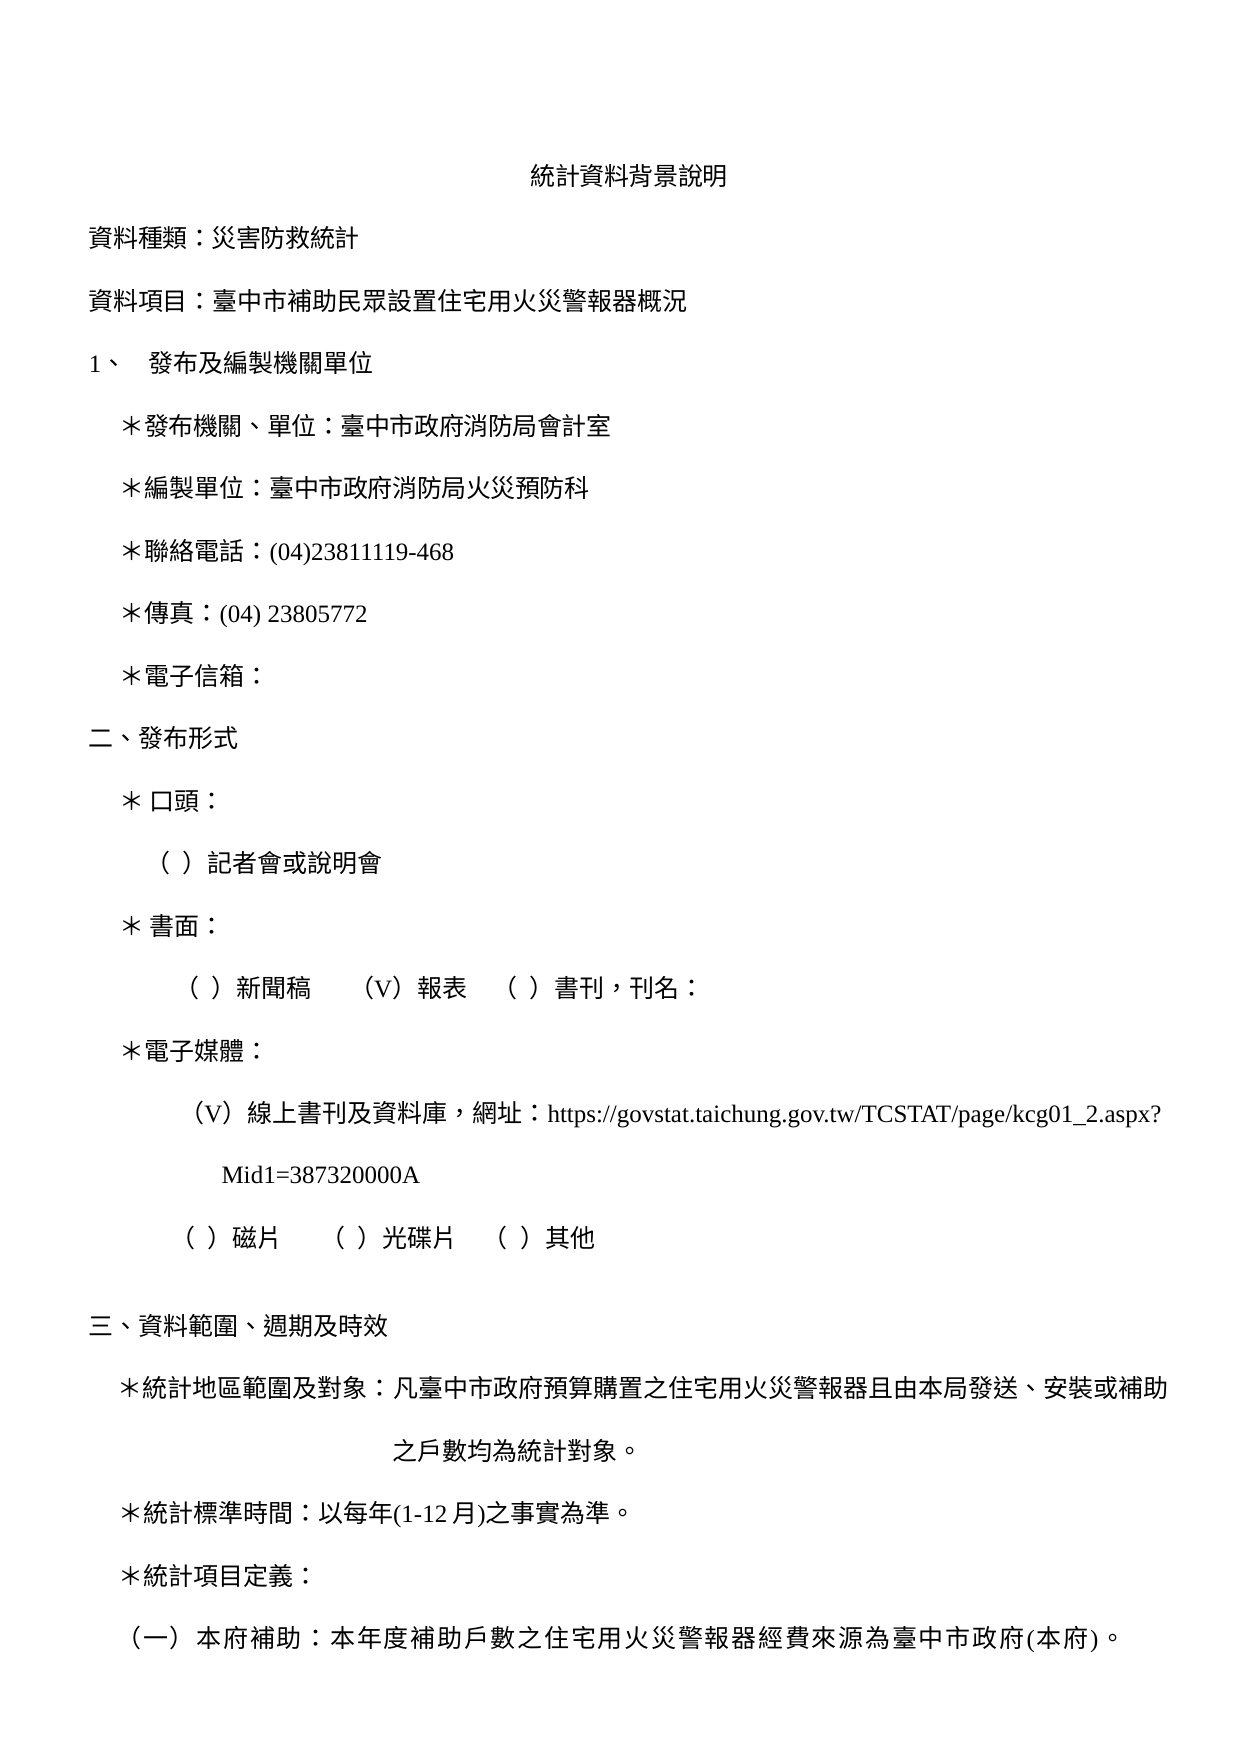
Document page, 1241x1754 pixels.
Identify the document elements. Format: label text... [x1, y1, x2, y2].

text （一）本府補助：本年度補助戶數之住宅用火災警報器經費來源為臺中市政府(本府)。 [116, 1595, 1169, 1658]
text ＊統計地區範圍及對象：凡臺中市政府預算購置之住宅用火災警報器且由本局發送、安裝或補助之戶數均為統計對象。 [118, 1345, 1169, 1470]
text 二、發布形式 [89, 695, 1169, 758]
text （V）線上書刊及資料庫，網址：https://govstat.taichung.gov.tw/TCSTAT/page/kcg01_2.aspx?Mid1=387320000A [148, 1070, 1203, 1195]
text （ ）新聞稿 （V）報表 （ ）書刊，刊名： [149, 945, 1169, 1008]
text ＊聯絡電話：(04)23811119-468 [119, 508, 1169, 570]
text （ ）記者會或說明會 [89, 820, 1169, 883]
text ＊電子媒體： [119, 1008, 1169, 1070]
text （ ）磁片 （ ）光碟片 （ ）其他 [89, 1195, 1203, 1258]
text 資料種類：災害防救統計 [89, 195, 1169, 258]
text ＊統計項目定義： [89, 1533, 1169, 1595]
text ＊傳真：(04) 23805772 [119, 570, 1169, 633]
text 統計資料背景說明 [89, 133, 1169, 195]
list 書面： [119, 883, 1169, 945]
text ＊發布機關、單位：臺中市政府消防局會計室 [119, 383, 1169, 445]
list 發布及編製機關單位 [89, 320, 1169, 383]
text 三、資料範圍、週期及時效 [89, 1283, 1169, 1345]
text 資料項目：臺中市補助民眾設置住宅用火災警報器概況 [89, 258, 1169, 320]
text ＊統計標準時間：以每年(1-12月)之事實為準。 [89, 1470, 1169, 1533]
text ＊編製單位：臺中市政府消防局火災預防科 [119, 445, 1169, 508]
list 口頭： [119, 758, 1169, 820]
text ＊電子信箱： [119, 633, 1169, 695]
